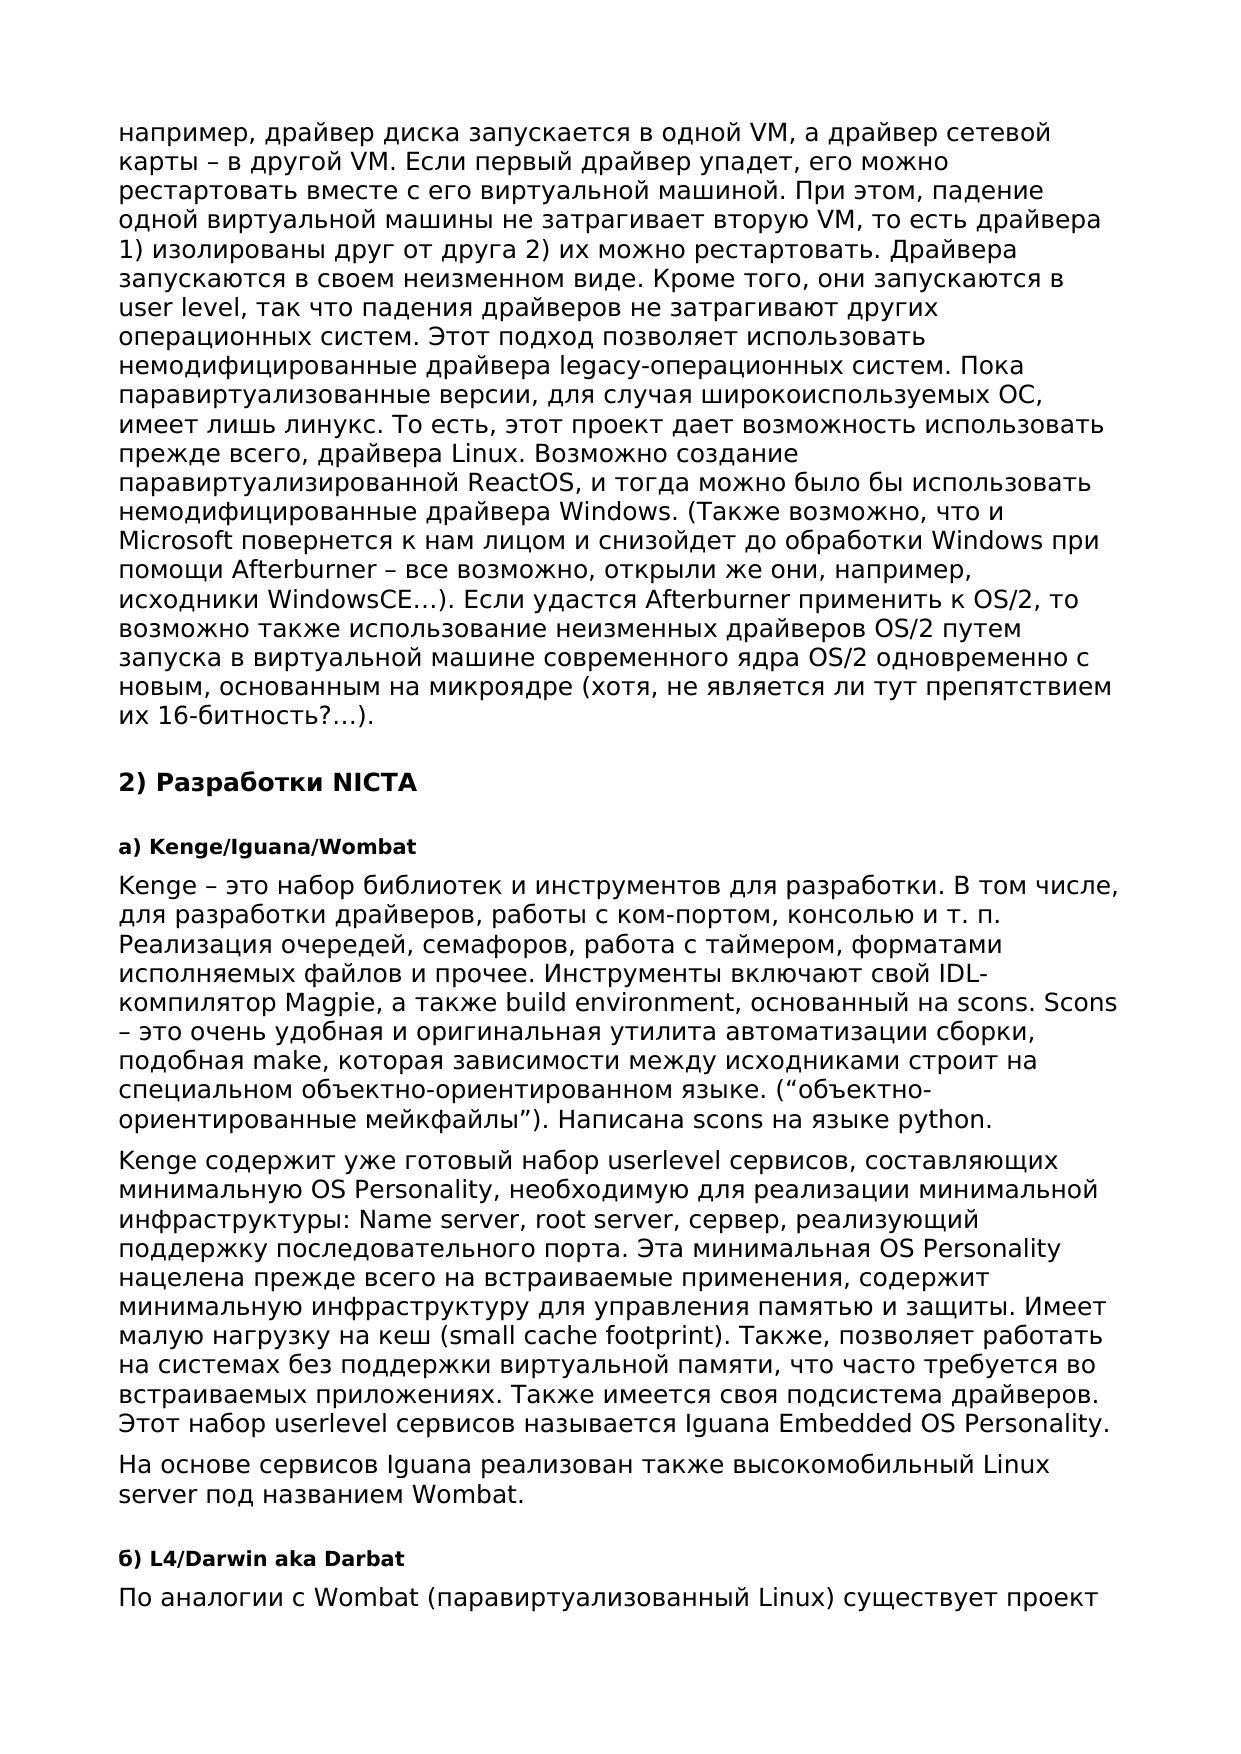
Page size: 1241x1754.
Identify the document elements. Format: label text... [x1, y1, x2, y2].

text Kenge содержит уже готовый набор userlevel сервисов, составляющих минимальную OS Personality, необходимую для реализации минимальной инфраструктуры: Name server, root server, сервер, реализующий поддержку последовательного порта. Эта минимальная OS Personality нацелена прежде всего на встраиваемые применения, содержит минимальную инфраструктуру для управления памятью и защиты. Имеет малую нагрузку на кеш (small cache footprint). Также, позволяет работать на системах без поддержки виртуальной памяти, что часто требуется во встраиваемых приложениях. Также имеется своя подсистема драйверов. Этот набор userlevel сервисов называется Iguana Embedded OS Personality. [118, 1147, 1122, 1438]
subtitle б) L4/Darwin aka Darbat [118, 1547, 1122, 1571]
text Kenge – это набор библиотек и инструментов для разработки. В том числе, для разработки драйверов, работы с ком-портом, консолью и т. п. Реализация очередей, семафоров, работа с таймером, форматами исполняемых файлов и прочее. Инструменты включают свой IDL-компилятор Magpie, а также build environment, основанный на scons. Scons – это очень удобная и оригинальная утилита автоматизации сборки, подобная make, которая зависимости между исходниками строит на специальном объектно-ориентированном языке. (“объектно-ориентированные мейкфайлы”). Написана scons на языке python. [118, 872, 1122, 1134]
text По аналогии с Wombat (паравиртуализованный Linux) существует проект [118, 1583, 1122, 1612]
text например, драйвер диска запускается в одной VM, а драйвер сетевой карты – в другой VM. Если первый драйвер упадет, его можно рестартовать вместе с его виртуальной машиной. При этом, падение одной виртуальной машины не затрагивает вторую VM, то есть драйвера 1) изолированы друг от друга 2) их можно рестартовать. Драйвера запускаются в своем неизменном виде. Кроме того, они запускаются в user level, так что падения драйверов не затрагивают других операционных систем. Этот подход позволяет использовать немодифицированные драйвера legacy-операционных систем. Пока паравиртуализованные версии, для случая широкоиспользуемых ОС, имеет лишь линукс. То есть, этот проект дает возможность использовать прежде всего, драйвера Linux. Возможно создание паравиртуализированной ReactOS, и тогда можно было бы использовать немодифицированные драйвера Windows. (Также возможно, что и Microsоft повернется к нам лицом и снизойдет до обработки Windows при помощи Afterburner – все возможно, открыли же они, например, исходники WindowsCE…). Если удастся Afterburner применить к OS/2, то возможно также использование неизменных драйверов OS/2 путем запуска в виртуальной машине современного ядра OS/2 одновременно с новым, основанным на микроядре (хотя, не является ли тут препятствием их 16-битность?…). [118, 118, 1122, 731]
subtitle а) Kenge/Iguana/Wombat [118, 835, 1122, 859]
text На основе сервисов Iguana реализован также высокомобильный Linux server под названием Wombat. [118, 1451, 1122, 1509]
subtitle 2) Разработки NICTA [118, 768, 1122, 797]
